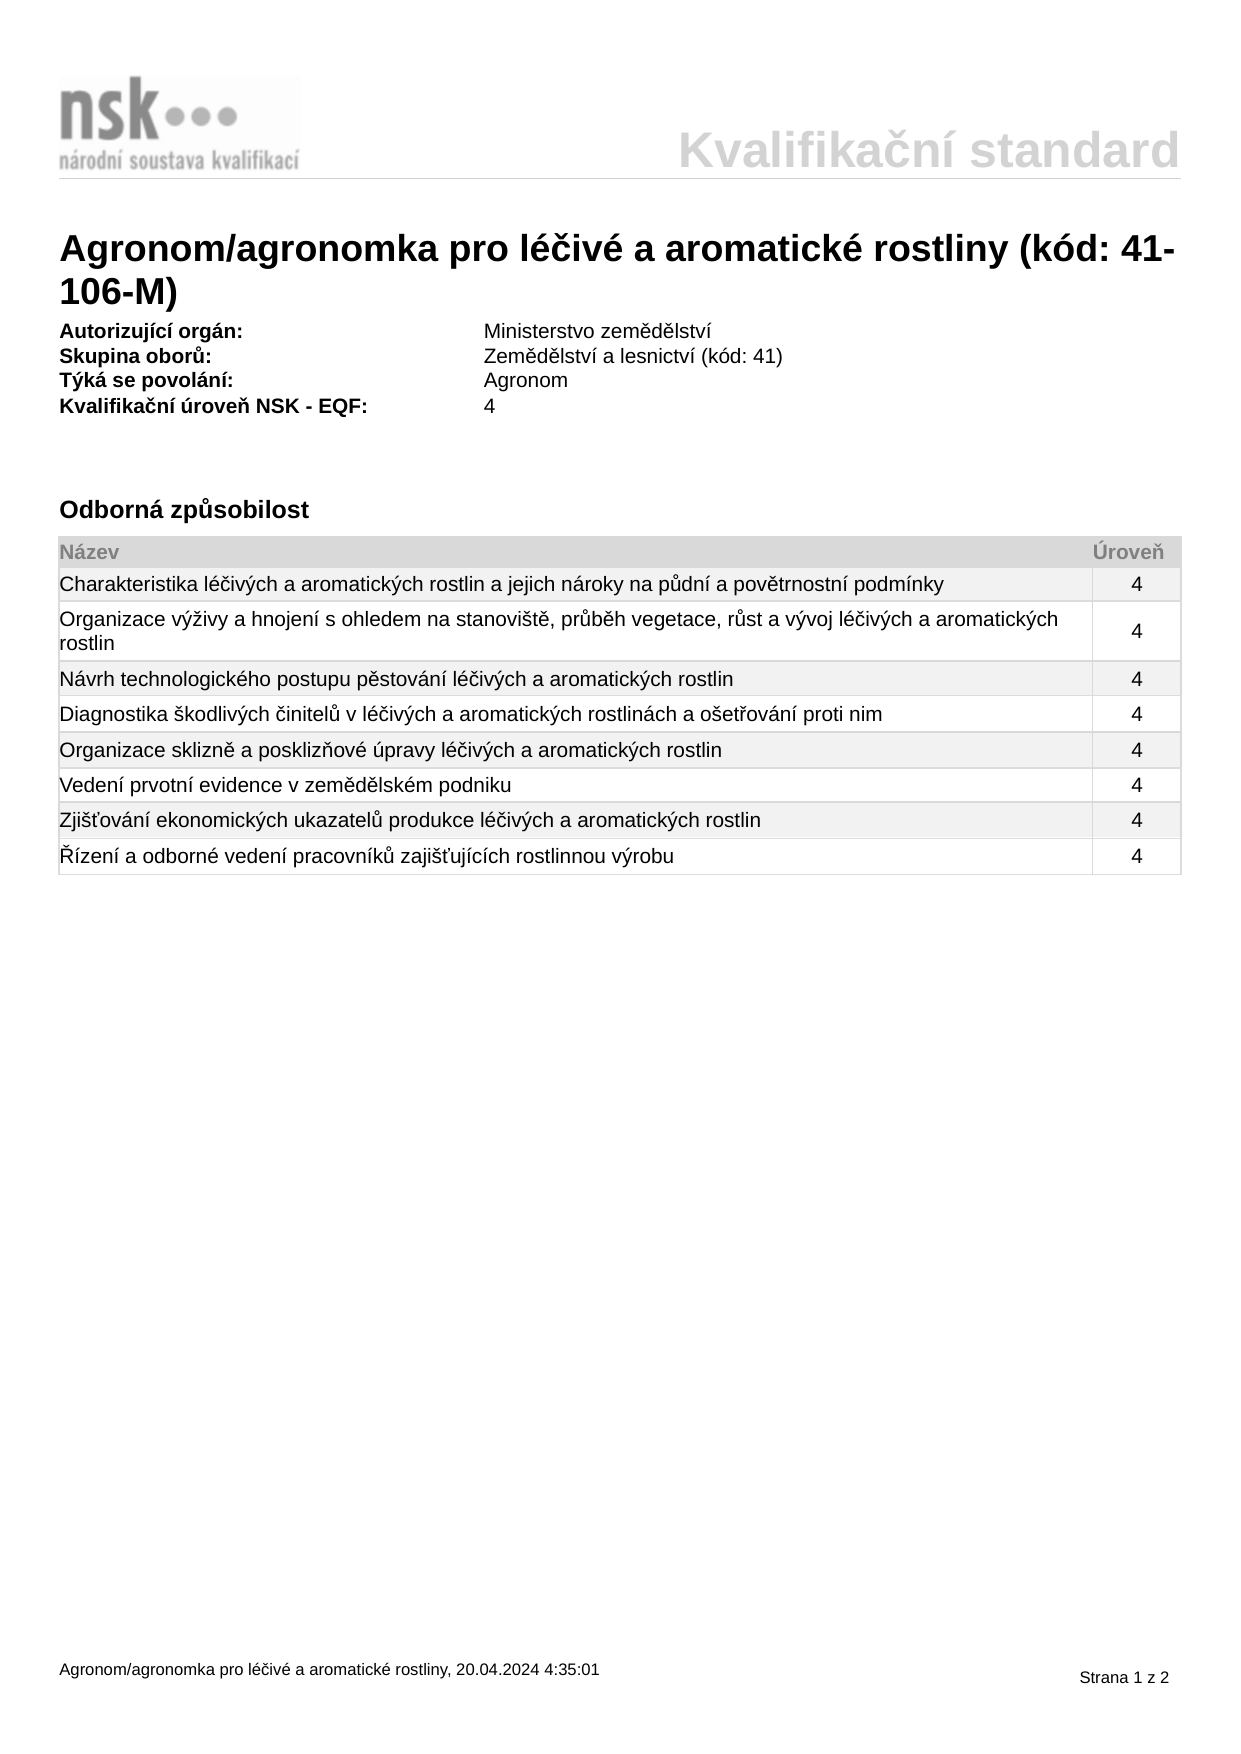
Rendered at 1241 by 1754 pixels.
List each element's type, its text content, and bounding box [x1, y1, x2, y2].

table_cell [1093, 524, 1169, 536]
table_cell Týká se povolání: [59, 368, 483, 392]
table_cell Zemědělství a lesnictví (kód: 41) [484, 344, 1181, 368]
table_cell [626, 524, 862, 536]
table_cell [59, 875, 483, 1173]
table_cell [626, 313, 862, 319]
table_cell Agronom [484, 368, 1181, 393]
table_cell [620, 875, 626, 1173]
table_cell Řízení a odborné vedení pracovníků zajišťujících rostlinnou výrobu [60, 839, 1092, 873]
table_cell Ministerstvo zemědělství [484, 319, 1181, 344]
table_cell [484, 524, 620, 536]
table_cell [626, 418, 862, 489]
table_cell Agronom/agronomka pro léčivé a aromatické rostliny (kód: 41-106-M) [59, 224, 1181, 313]
table_cell Organizace výživy a hnojení s ohledem na stanoviště, průběh vegetace, růst a vývoj léčivých a aromatických rostlin [60, 602, 1092, 660]
table_cell 4 [1093, 769, 1180, 801]
table_cell Název [60, 538, 1092, 566]
table_cell [484, 1174, 620, 1417]
table_cell [862, 524, 1093, 536]
table_cell Návrh technologického postupu pěstování léčivých a aromatických rostlin [60, 662, 1092, 695]
table_cell Organizace sklizně a posklizňové úpravy léčivých a aromatických rostlin [60, 733, 1092, 767]
table_cell [484, 313, 620, 319]
table_cell [626, 1174, 862, 1417]
table_cell [862, 1417, 1093, 1659]
table_cell [1093, 1417, 1169, 1659]
table_cell 4 [1093, 733, 1180, 767]
table_cell [1169, 1174, 1181, 1417]
table_cell [1169, 1660, 1181, 1696]
table_cell [484, 1417, 620, 1659]
table_cell [484, 172, 620, 178]
table_cell [620, 418, 626, 489]
table_cell 4 [1093, 602, 1180, 660]
table_cell [59, 313, 483, 319]
table_cell 4 [1093, 568, 1180, 600]
table_cell [1093, 1174, 1169, 1417]
table_cell 4 [1093, 696, 1180, 731]
table_cell Strana 1 z 2 [862, 1660, 1169, 1696]
table_cell 4 [1093, 662, 1180, 695]
table_cell [620, 196, 626, 224]
table_cell [1093, 313, 1169, 319]
table_cell [626, 196, 862, 224]
table_cell [626, 1417, 862, 1659]
table_cell [1169, 875, 1181, 1173]
table_cell [1093, 875, 1169, 1173]
table_header Kvalifikační standard [626, 59, 1181, 178]
table_cell [484, 196, 620, 224]
table_cell Úroveň [1093, 538, 1180, 566]
table_cell Vedení prvotní evidence v zemědělském podniku [60, 769, 1092, 801]
table_cell [1169, 196, 1181, 224]
table_cell [1169, 418, 1181, 489]
table_cell [1169, 313, 1181, 319]
table_cell [1169, 524, 1181, 536]
table_cell Odborná způsobilost [59, 490, 1181, 524]
picture [58, 59, 621, 172]
table_cell [59, 418, 483, 489]
table_cell Zjišťování ekonomických ukazatelů produkce léčivých a aromatických rostlin [60, 803, 1092, 837]
table_cell Autorizující orgán: [59, 319, 483, 343]
table_cell [862, 418, 1093, 489]
table_cell 4 [1093, 839, 1180, 873]
table_cell [59, 172, 483, 178]
table_cell Agronom/agronomka pro léčivé a aromatické rostliny, 20.04.2024 4:35:01 [59, 1660, 862, 1696]
table_cell Kvalifikační úroveň NSK - EQF: [59, 394, 483, 417]
table_cell [626, 875, 862, 1173]
table_cell [862, 313, 1093, 319]
table_cell [1093, 418, 1169, 489]
table_cell [862, 875, 1093, 1173]
table_cell [59, 179, 1181, 196]
table_header [621, 59, 626, 172]
table_cell [59, 1174, 483, 1417]
table_cell Skupina oborů: [59, 344, 483, 368]
table_cell [862, 196, 1093, 224]
table_cell [484, 418, 620, 489]
table_cell [862, 1174, 1093, 1417]
table_cell [59, 524, 483, 536]
table_cell [1093, 196, 1169, 224]
table_cell [620, 1417, 626, 1659]
table_cell 4 [484, 394, 1181, 417]
table_cell [59, 196, 483, 224]
table_cell [1169, 1417, 1181, 1659]
table_cell [484, 875, 620, 1173]
table_cell [59, 1417, 483, 1659]
table_cell Diagnostika škodlivých činitelů v léčivých a aromatických rostlinách a ošetřování proti nim [60, 696, 1092, 731]
table_cell 4 [1093, 803, 1180, 837]
table_cell [620, 524, 626, 536]
table_cell Charakteristika léčivých a aromatických rostlin a jejich nároky na půdní a povětrnostní podmínky [60, 568, 1092, 600]
table_cell [620, 1174, 626, 1417]
